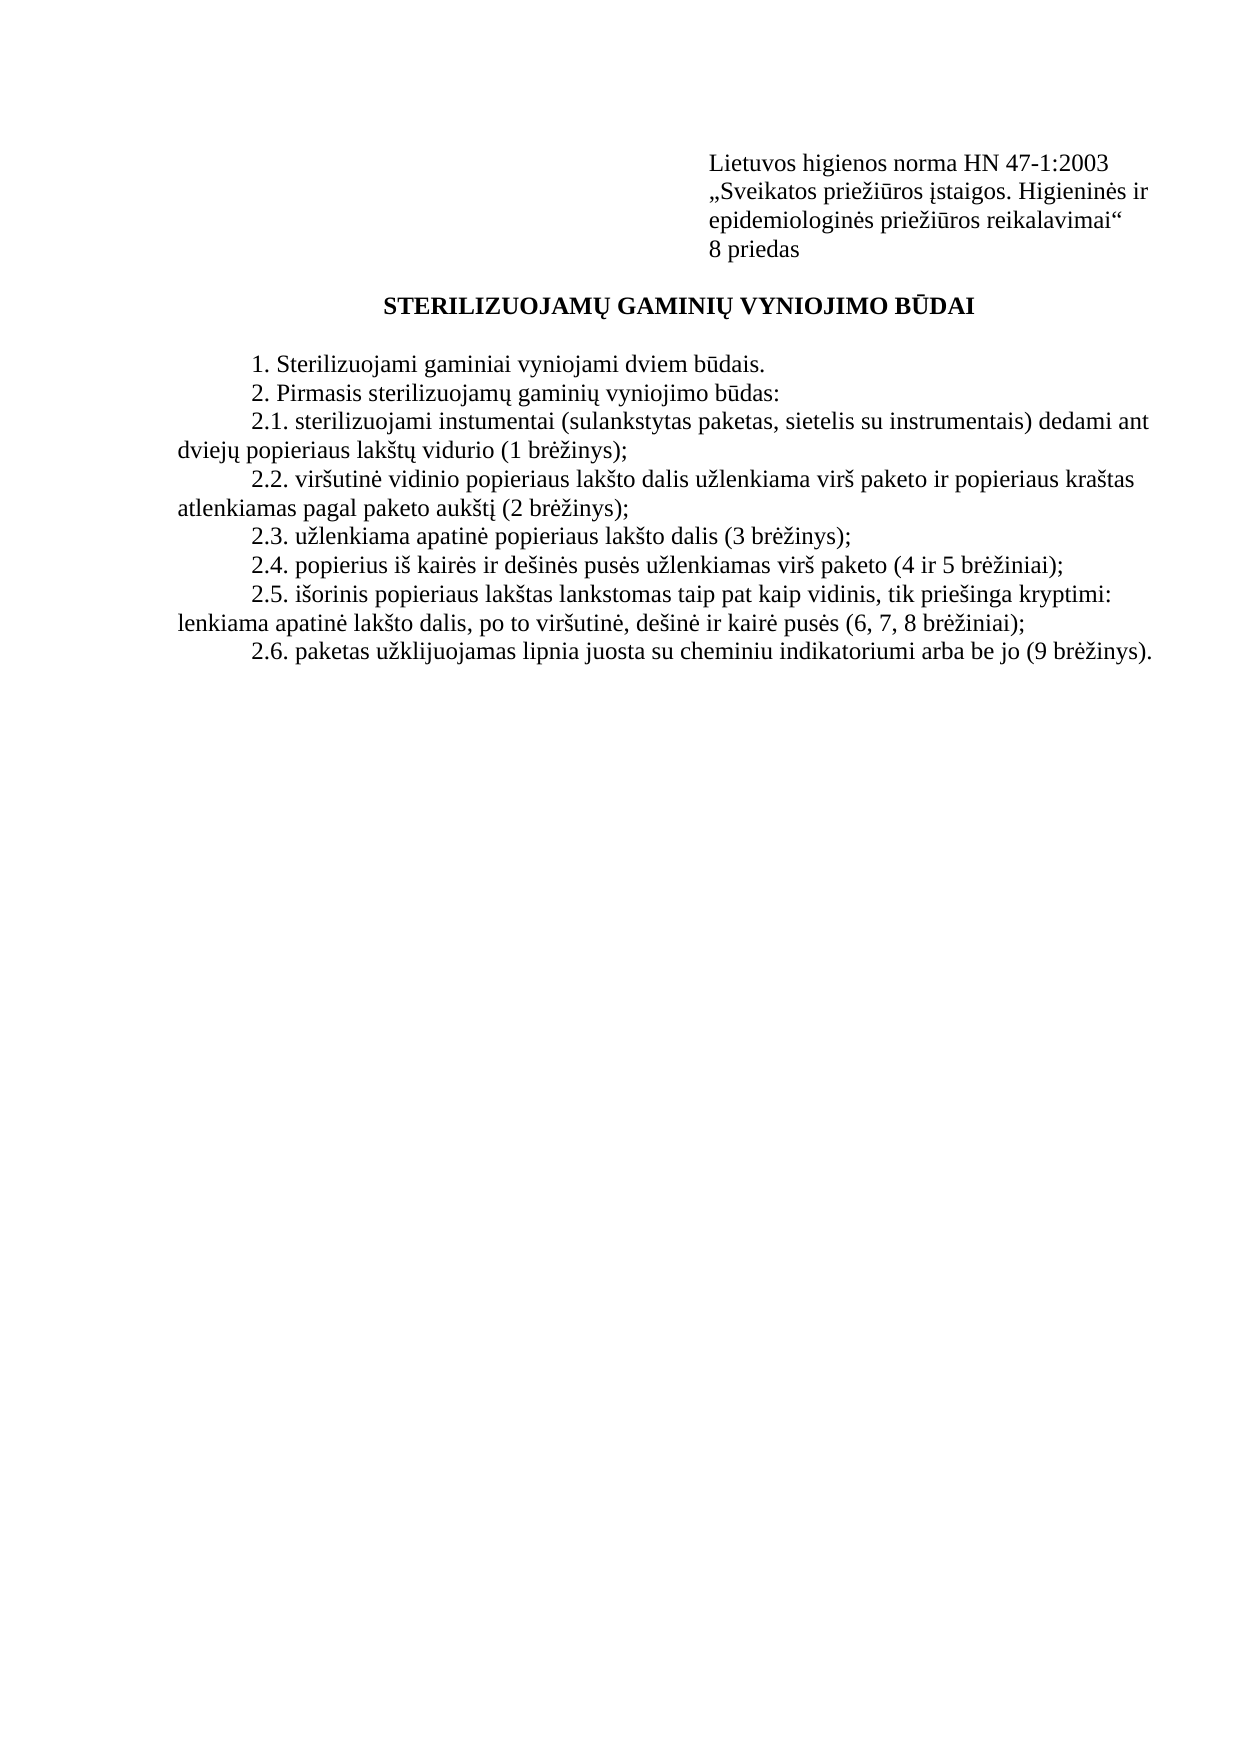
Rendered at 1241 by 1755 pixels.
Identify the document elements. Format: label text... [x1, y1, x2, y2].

text Lietuvos higienos norma HN 47-1:2003 [177, 148, 1181, 176]
text 2.4. popierius iš kairės ir dešinės pusės užlenkiamas virš paketo (4 ir 5 brėžiniai); [177, 550, 1181, 579]
text epidemiologinės priežiūros reikalavimai“ [177, 205, 1181, 234]
text STERILIZUOJAMŲ GAMINIŲ VYNIOJIMO BŪDAI [177, 291, 1181, 320]
text 8 priedas [177, 234, 1181, 263]
text 2.2. viršutinė vidinio popieriaus lakšto dalis užlenkiama virš paketo ir popieriaus kraštas atlenkiamas pagal paketo aukštį (2 brėžinys); [177, 464, 1181, 521]
text 2. Pirmasis sterilizuojamų gaminių vyniojimo būdas: [177, 378, 1181, 406]
text 2.6. paketas užklijuojamas lipnia juosta su cheminiu indikatoriumi arba be jo (9 brėžinys). [177, 636, 1181, 665]
text 2.5. išorinis popieriaus lakštas lankstomas taip pat kaip vidinis, tik priešinga kryptimi: lenkiama apatinė lakšto dalis, po to viršutinė, dešinė ir kairė pusės (6, 7, 8 brėžiniai); [177, 579, 1181, 636]
text 2.3. užlenkiama apatinė popieriaus lakšto dalis (3 brėžinys); [177, 521, 1181, 550]
text „Sveikatos priežiūros įstaigos. Higieninės ir [177, 176, 1181, 205]
text 2.1. sterilizuojami instumentai (sulankstytas paketas, sietelis su instrumentais) dedami ant dviejų popieriaus lakštų vidurio (1 brėžinys); [177, 406, 1181, 464]
text 1. Sterilizuojami gaminiai vyniojami dviem būdais. [177, 349, 1181, 378]
